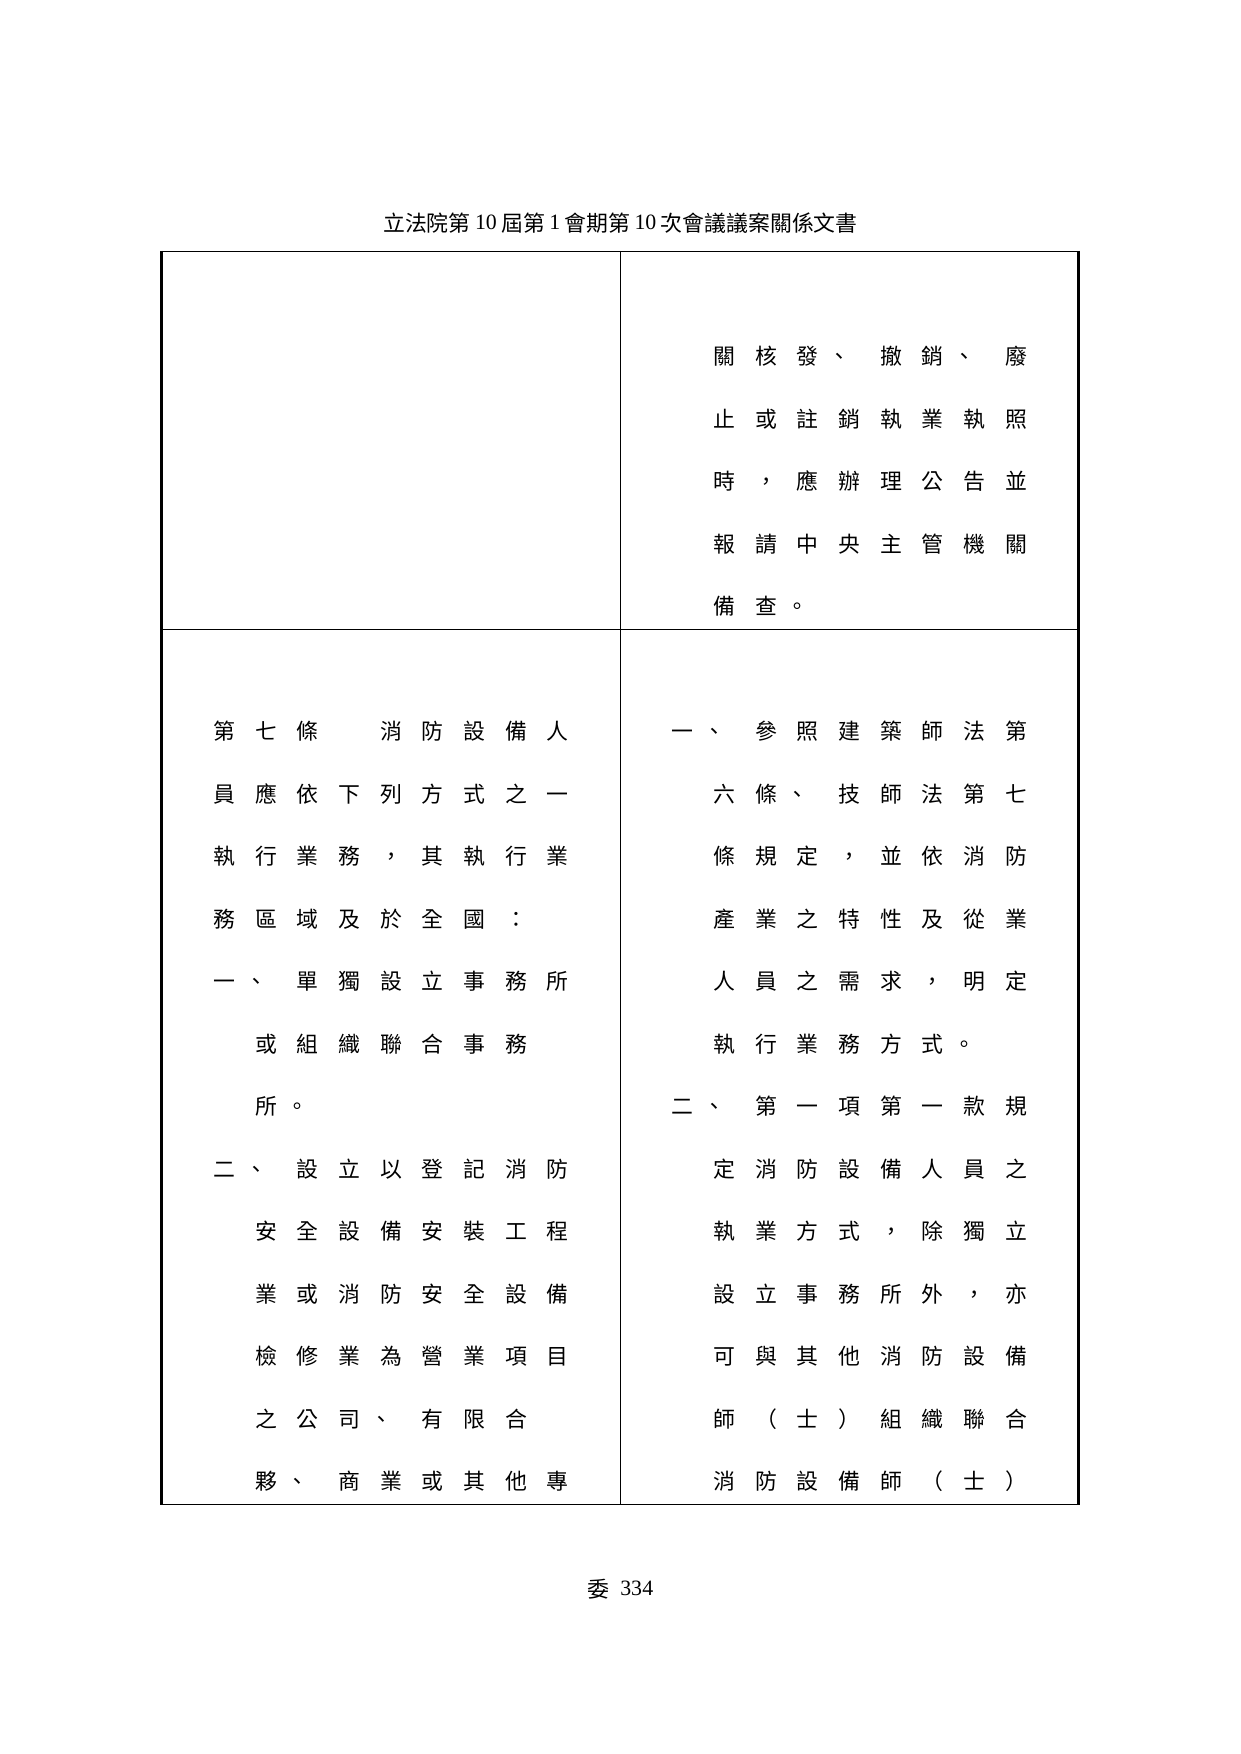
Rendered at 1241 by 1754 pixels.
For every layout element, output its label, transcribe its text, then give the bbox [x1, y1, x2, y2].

table_cell 第七條 消防設備人員應依下列方式之一執行業務，其執行業務區域及於全國： 一、單獨設立事務所或組織聯合事務所。 二、設立以登記消防安全設備安裝工程業或消防安全設備檢修業為營業項目之公司、有限合夥、商業或其他專 [163, 630, 620, 1504]
table_cell 一、參照建築師法第六條、技師法第七條規定，並依消防產業之特性及從業人員之需求，明定執行業務方式。 二、第一項第一款規定消防設備人員之執業方式，除獨立設立事務所外，亦可與其他消防設備師（士）組織聯合消防設備師（士） [621, 630, 1077, 1504]
table_cell 關核發、撤銷、廢止或註銷執業執照時，應辦理公告並報請中央主管機關備查。 [621, 252, 1077, 629]
table_cell [163, 252, 620, 629]
